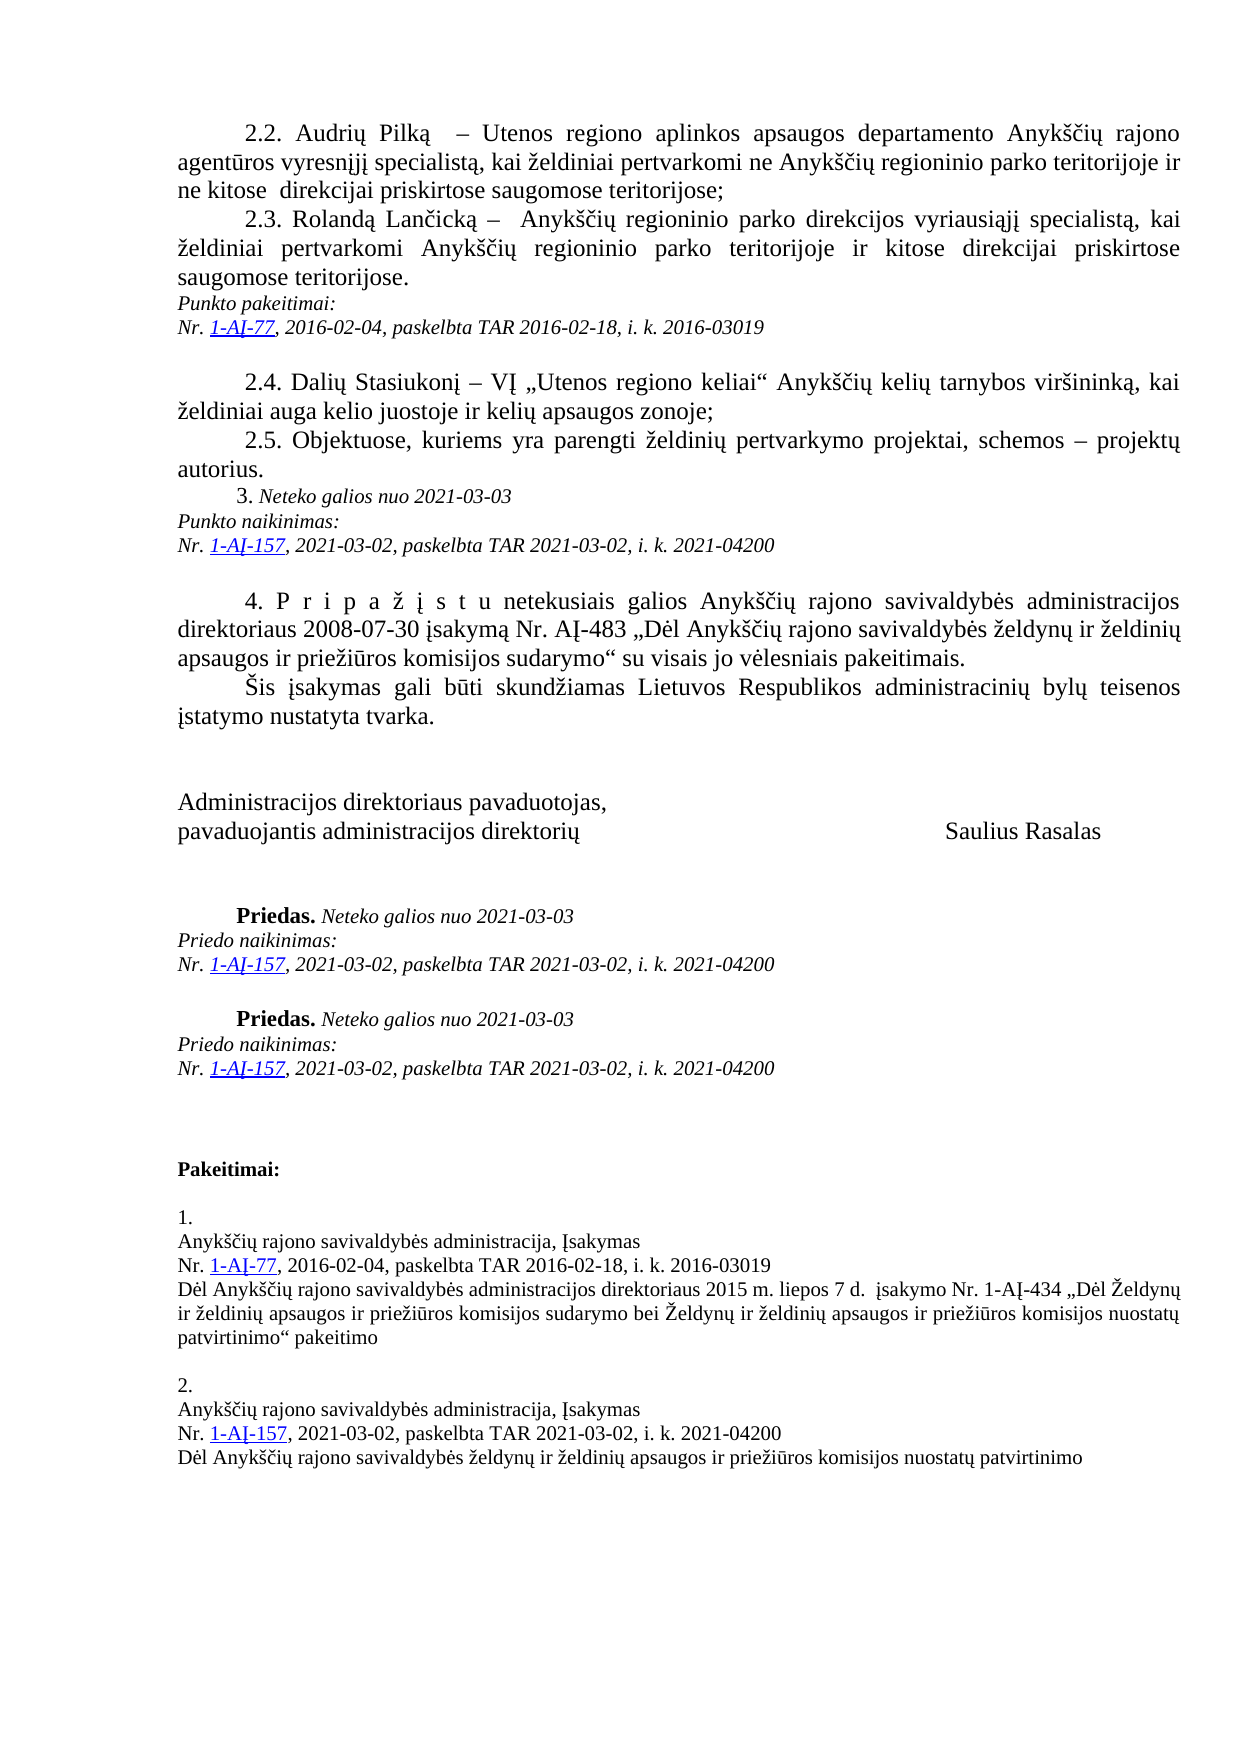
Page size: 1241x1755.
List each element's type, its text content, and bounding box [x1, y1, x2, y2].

text Nr. 1-AĮ-157, 2021-03-02, paskelbta TAR 2021-03-02, i. k. 2021-04200 [177, 1056, 1181, 1080]
text Administracijos direktoriaus pavaduotojas, [177, 787, 1181, 816]
text Priedo naikinimas: [177, 928, 1181, 952]
text 4. P r i p a ž į s t u netekusiais galios Anykščių rajono savivaldybės administracijos direktoriaus 2008-07-30 įsakymą Nr. AĮ-483 „Dėl Anykščių rajono savivaldybės želdynų ir želdinių apsaugos ir priežiūros komisijos sudarymo“ su visais jo vėlesniais pakeitimais. [177, 586, 1181, 672]
text Priedo naikinimas: [177, 1032, 1181, 1056]
text 2.4. Dalių Stasiukonį – VĮ „Utenos regiono keliai“ Anykščių kelių tarnybos viršininką, kai želdiniai auga kelio juostoje ir kelių apsaugos zonoje; [177, 367, 1181, 425]
text Dėl Anykščių rajono savivaldybės želdynų ir želdinių apsaugos ir priežiūros komisijos nuostatų patvirtinimo [177, 1445, 1181, 1469]
text pavaduojantis administracijos direktorių Saulius Rasalas [177, 816, 1181, 844]
text Nr. 1-AĮ-157, 2021-03-02, paskelbta TAR 2021-03-02, i. k. 2021-04200 [177, 533, 1181, 557]
text Anykščių rajono savivaldybės administracija, Įsakymas [177, 1229, 1181, 1253]
text Nr. 1-AĮ-157, 2021-03-02, paskelbta TAR 2021-03-02, i. k. 2021-04200 [177, 952, 1181, 976]
text Anykščių rajono savivaldybės administracija, Įsakymas [177, 1397, 1181, 1421]
text Pakeitimai: [177, 1157, 1181, 1181]
text Priedas. Neteko galios nuo 2021-03-03 [177, 902, 1181, 928]
text Nr. 1-AĮ-157, 2021-03-02, paskelbta TAR 2021-03-02, i. k. 2021-04200 [177, 1421, 1181, 1445]
text 1. [177, 1205, 1181, 1229]
text 2.3. Rolandą Lančicką – Anykščių regioninio parko direkcijos vyriausiąjį specialistą, kai želdiniai pertvarkomi Anykščių regioninio parko teritorijoje ir kitose direkcijai priskirtose saugomose teritorijose. [177, 204, 1181, 291]
text 2.2. Audrių Pilką – Utenos regiono aplinkos apsaugos departamento Anykščių rajono agentūros vyresnįjį specialistą, kai želdiniai pertvarkomi ne Anykščių regioninio parko teritorijoje ir ne kitose direkcijai priskirtose saugomose teritorijose; [177, 118, 1181, 204]
text Punkto pakeitimai: [177, 291, 1181, 315]
text 2. [177, 1373, 1181, 1397]
text Šis įsakymas gali būti skundžiamas Lietuvos Respublikos administracinių bylų teisenos įstatymo nustatyta tvarka. [177, 672, 1181, 729]
text Dėl Anykščių rajono savivaldybės administracijos direktoriaus 2015 m. liepos 7 d. įsakymo Nr. 1-AĮ-434 „Dėl Želdynų ir želdinių apsaugos ir priežiūros komisijos sudarymo bei Želdynų ir želdinių apsaugos ir priežiūros komisijos nuostatų patvirtinimo“ pakeitimo [177, 1277, 1181, 1349]
text Nr. 1-AĮ-77, 2016-02-04, paskelbta TAR 2016-02-18, i. k. 2016-03019 [177, 1253, 1181, 1277]
text Nr. 1-AĮ-77, 2016-02-04, paskelbta TAR 2016-02-18, i. k. 2016-03019 [177, 315, 1181, 339]
text 3. Neteko galios nuo 2021-03-03 [177, 482, 1181, 509]
text Punkto naikinimas: [177, 509, 1181, 533]
text 2.5. Objektuose, kuriems yra parengti želdinių pertvarkymo projektai, schemos – projektų autorius. [177, 425, 1181, 482]
text Priedas. Neteko galios nuo 2021-03-03 [177, 1005, 1181, 1032]
